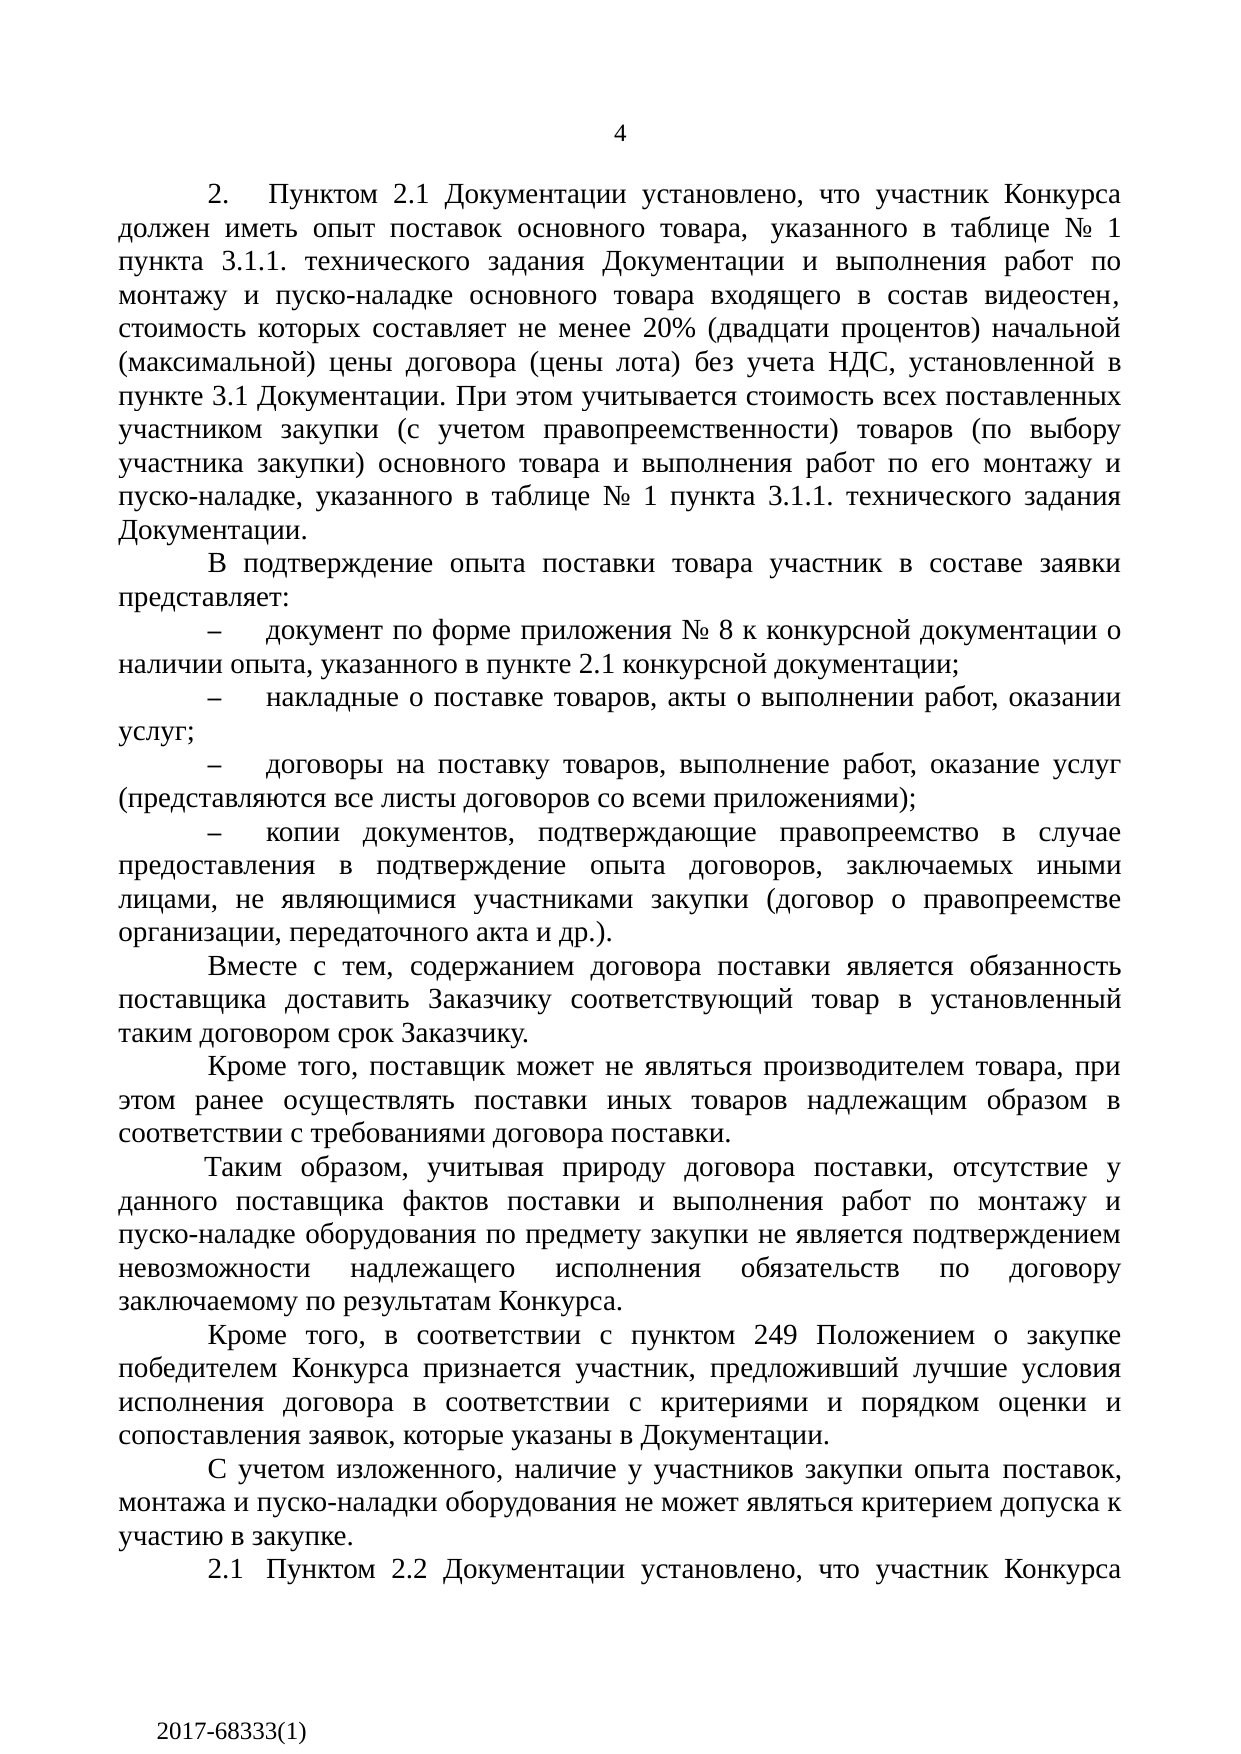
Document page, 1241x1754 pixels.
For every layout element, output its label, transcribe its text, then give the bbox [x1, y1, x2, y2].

list документ по форме приложения № 8 к конкурсной документации о наличии опыта, указанного в пункте 2.1 конкурсной документации; [118, 612, 1122, 679]
list Пунктом 2.1 Документации установлено, что участник Конкурса должен иметь опыт поставок основного товара, указанного в таблице № 1 пункта 3.1.1. технического задания Документации и выполнения работ по монтажу и пуско-наладке основного товара входящего в состав видеостен, стоимость которых составляет не менее 20% (двадцати процентов) начальной (максимальной) цены договора (цены лота) без учета НДС, установленной в пункте 3.1 Документации. При этом учитывается стоимость всех поставленных участником закупки (с учетом правопреемственности) товаров (по выбору участника закупки) основного товара и выполнения работ по его монтажу и пуско-наладке, указанного в таблице № 1 пункта 3.1.1. технического задания Документации. [118, 176, 1122, 545]
text С учетом изложенного, наличие у участников закупки опыта поставок, монтажа и пуско-наладки оборудования не может являться критерием допуска к участию в закупке. [118, 1451, 1122, 1552]
text Вместе с тем, содержанием договора поставки является обязанность поставщика доставить Заказчику соответствующий товар в установленный таким договором срок Заказчику. [118, 948, 1122, 1048]
text Кроме того, поставщик может не являться производителем товара, при этом ранее осуществлять поставки иных товаров надлежащим образом в соответствии с требованиями договора поставки. [118, 1048, 1122, 1149]
text В подтверждение опыта поставки товара участник в составе заявки представляет: [118, 545, 1122, 612]
text Кроме того, в соответствии с пунктом 249 Положением о закупке победителем Конкурса признается участник, предложивший лучшие условия исполнения договора в соответствии с критериями и порядком оценки и сопоставления заявок, которые указаны в Документации. [118, 1317, 1122, 1451]
list копии документов, подтверждающие правопреемство в случае предоставления в подтверждение опыта договоров, заключаемых иными лицами, не являющимися участниками закупки (договор о правопреемстве организации, передаточного акта и др.). [118, 814, 1122, 948]
text Таким образом, учитывая природу договора поставки, отсутствие у данного поставщика фактов поставки и выполнения работ по монтажу и пуско-наладке оборудования по предмету закупки не является подтверждением невозможности надлежащего исполнения обязательств по договору заключаемому по результатам Конкурса. [118, 1149, 1122, 1317]
list накладные о поставке товаров, акты о выполнении работ, оказании услуг; [118, 679, 1122, 747]
list Пунктом 2.2 Документации установлено, что участник Конкурса [118, 1552, 1122, 1585]
list договоры на поставку товаров, выполнение работ, оказание услуг (представляются все листы договоров со всеми приложениями); [118, 747, 1122, 814]
